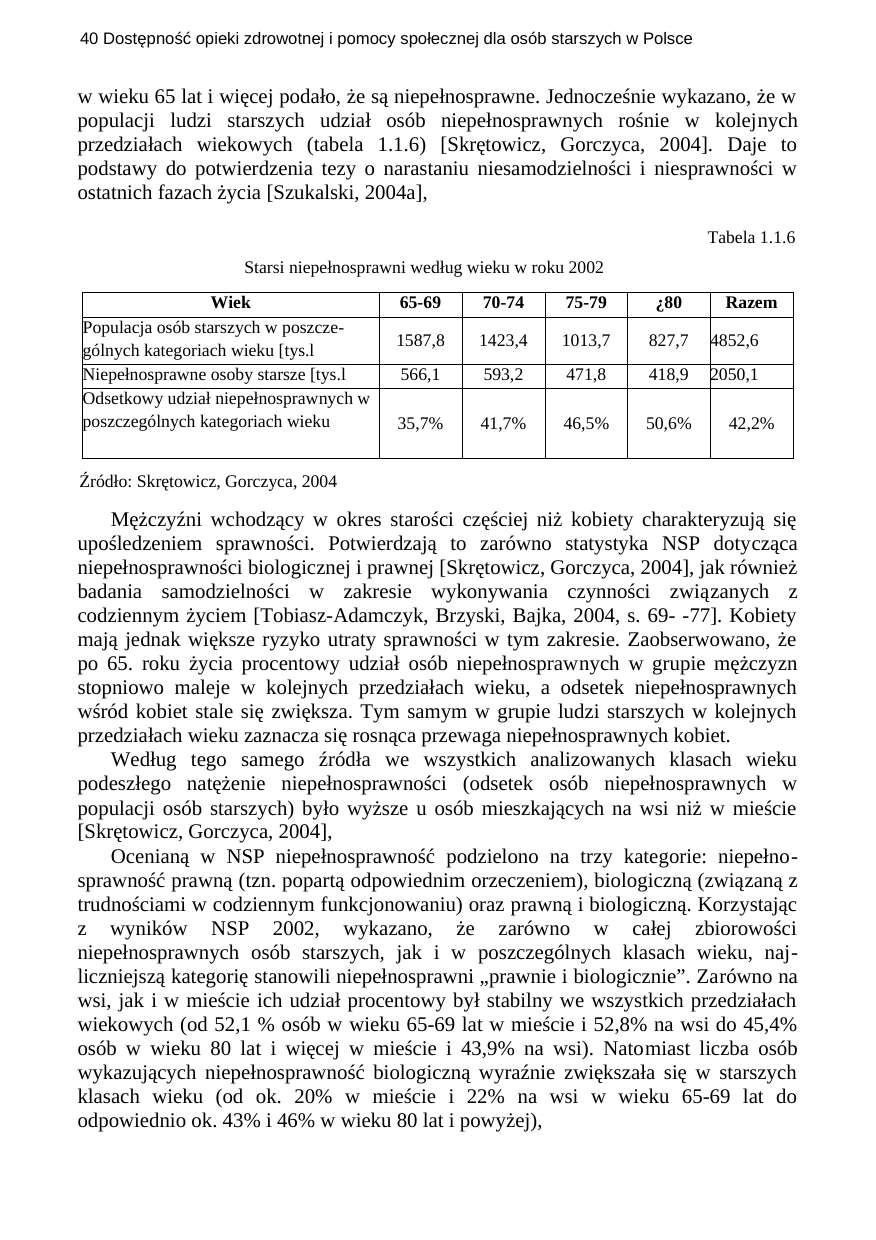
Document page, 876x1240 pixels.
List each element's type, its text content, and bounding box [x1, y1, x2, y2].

text Tabela 1.1.6 [79, 227, 795, 247]
table_header Razem [711, 293, 793, 317]
table_cell 1587,8 [380, 318, 462, 364]
table_cell Odsetkowy udział niepełnospraw­nych w poszczególnych kategoriach wieku [83, 389, 379, 458]
table_header 70-74 [463, 293, 545, 317]
table_cell Populacja osób starszych w poszcze­gólnych kategoriach wieku [tys.l [83, 318, 379, 364]
table_header 75-79 [546, 293, 627, 317]
table_header ¿80 [628, 293, 710, 317]
table_cell Niepełnosprawne osoby starsze [tys.l [83, 365, 379, 388]
text Źródło: Skrętowicz, Gorczyca, 2004 [79, 471, 351, 491]
table_cell 418,9 [628, 365, 710, 388]
text Starsi niepełnosprawni według wieku w roku 2002 [244, 257, 631, 277]
text Według tego samego źródła we wszystkich analizowanych klasach wieku podeszłego natężenie niepełnosprawności (odsetek osób niepełnosprawnych w populacji osób starszych) było wyższe u osób mieszkających na wsi niż w mieście [Skrętowicz, Gorczyca, 2004], [77, 747, 798, 843]
text Mężczyźni wchodzący w okres starości częściej niż kobiety charakteryzują się upośledzeniem sprawności. Potwierdzają to zarówno statystyka NSP doty­cząca niepełnosprawności biologicznej i prawnej [Skrętowicz, Gorczyca, 2004], jak również badania samodzielności w zakresie wykonywania czynności zwią­zanych z codziennym życiem [Tobiasz-Adamczyk, Brzyski, Bajka, 2004, s. 69- -77]. Kobiety mają jednak większe ryzyko utraty sprawności w tym zakresie. Zaobserwowano, że po 65. roku życia procentowy udział osób niepełnospraw­nych w grupie mężczyzn stopniowo maleje w kolejnych przedziałach wieku, a odsetek niepełnosprawnych wśród kobiet stale się zwiększa. Tym samym w grupie ludzi starszych w kolejnych przedziałach wieku zaznacza się rosnąca przewaga niepełnosprawnych kobiet. [77, 507, 798, 747]
table_cell 827,7 [628, 318, 710, 364]
table_cell 471,8 [546, 365, 627, 388]
table_cell 46,5% [546, 389, 627, 458]
table_cell 1423,4 [463, 318, 545, 364]
text Ocenianą w NSP niepełnosprawność podzielono na trzy kategorie: niepełno­sprawność prawną (tzn. popartą odpowiednim orzeczeniem), biologiczną (zwią­zaną z trudnościami w codziennym funkcjonowaniu) oraz prawną i biologiczną. Korzystając z wyników NSP 2002, wykazano, że zarówno w całej zbiorowości niepełnosprawnych osób starszych, jak i w poszczególnych klasach wieku, naj­liczniejszą kategorię stanowili niepełnosprawni „prawnie i biologicznie”. Za­równo na wsi, jak i w mieście ich udział procentowy był stabilny we wszystkich przedziałach wiekowych (od 52,1 % osób w wieku 65-69 lat w mieście i 52,8% na wsi do 45,4% osób w wieku 80 lat i więcej w mieście i 43,9% na wsi). Nato­miast liczba osób wykazujących niepełnosprawność biologiczną wyraźnie zwiększała się w starszych klasach wieku (od ok. 20% w mieście i 22% na wsi w wieku 65-69 lat do odpowiednio ok. 43% i 46% w wieku 80 lat i powyżej), [77, 843, 798, 1132]
table_cell 593,2 [463, 365, 545, 388]
table_header 65-69 [380, 293, 462, 317]
table_cell 4852,6 [711, 318, 793, 364]
table_cell 42,2% [711, 389, 793, 458]
table_cell 1013,7 [546, 318, 627, 364]
text w wieku 65 lat i więcej podało, że są niepełnosprawne. Jednocześnie wykazano, że w populacji ludzi starszych udział osób niepełnosprawnych rośnie w kolej­nych przedziałach wiekowych (tabela 1.1.6) [Skrętowicz, Gorczyca, 2004]. Daje to podstawy do potwierdzenia tezy o narastaniu niesamodzielności i niesprawności w ostatnich fazach życia [Szukalski, 2004a], [77, 84, 798, 204]
table_cell 35,7% [380, 389, 462, 458]
table_cell 566,1 [380, 365, 462, 388]
text 40 Dostępność opieki zdrowotnej i pomocy społecznej dla osób starszych w Polsce [80, 29, 749, 48]
table_header Wiek [83, 293, 379, 317]
table_cell 41,7% [463, 389, 545, 458]
table_cell 2050,1 [711, 365, 793, 388]
table_cell 50,6% [628, 389, 710, 458]
